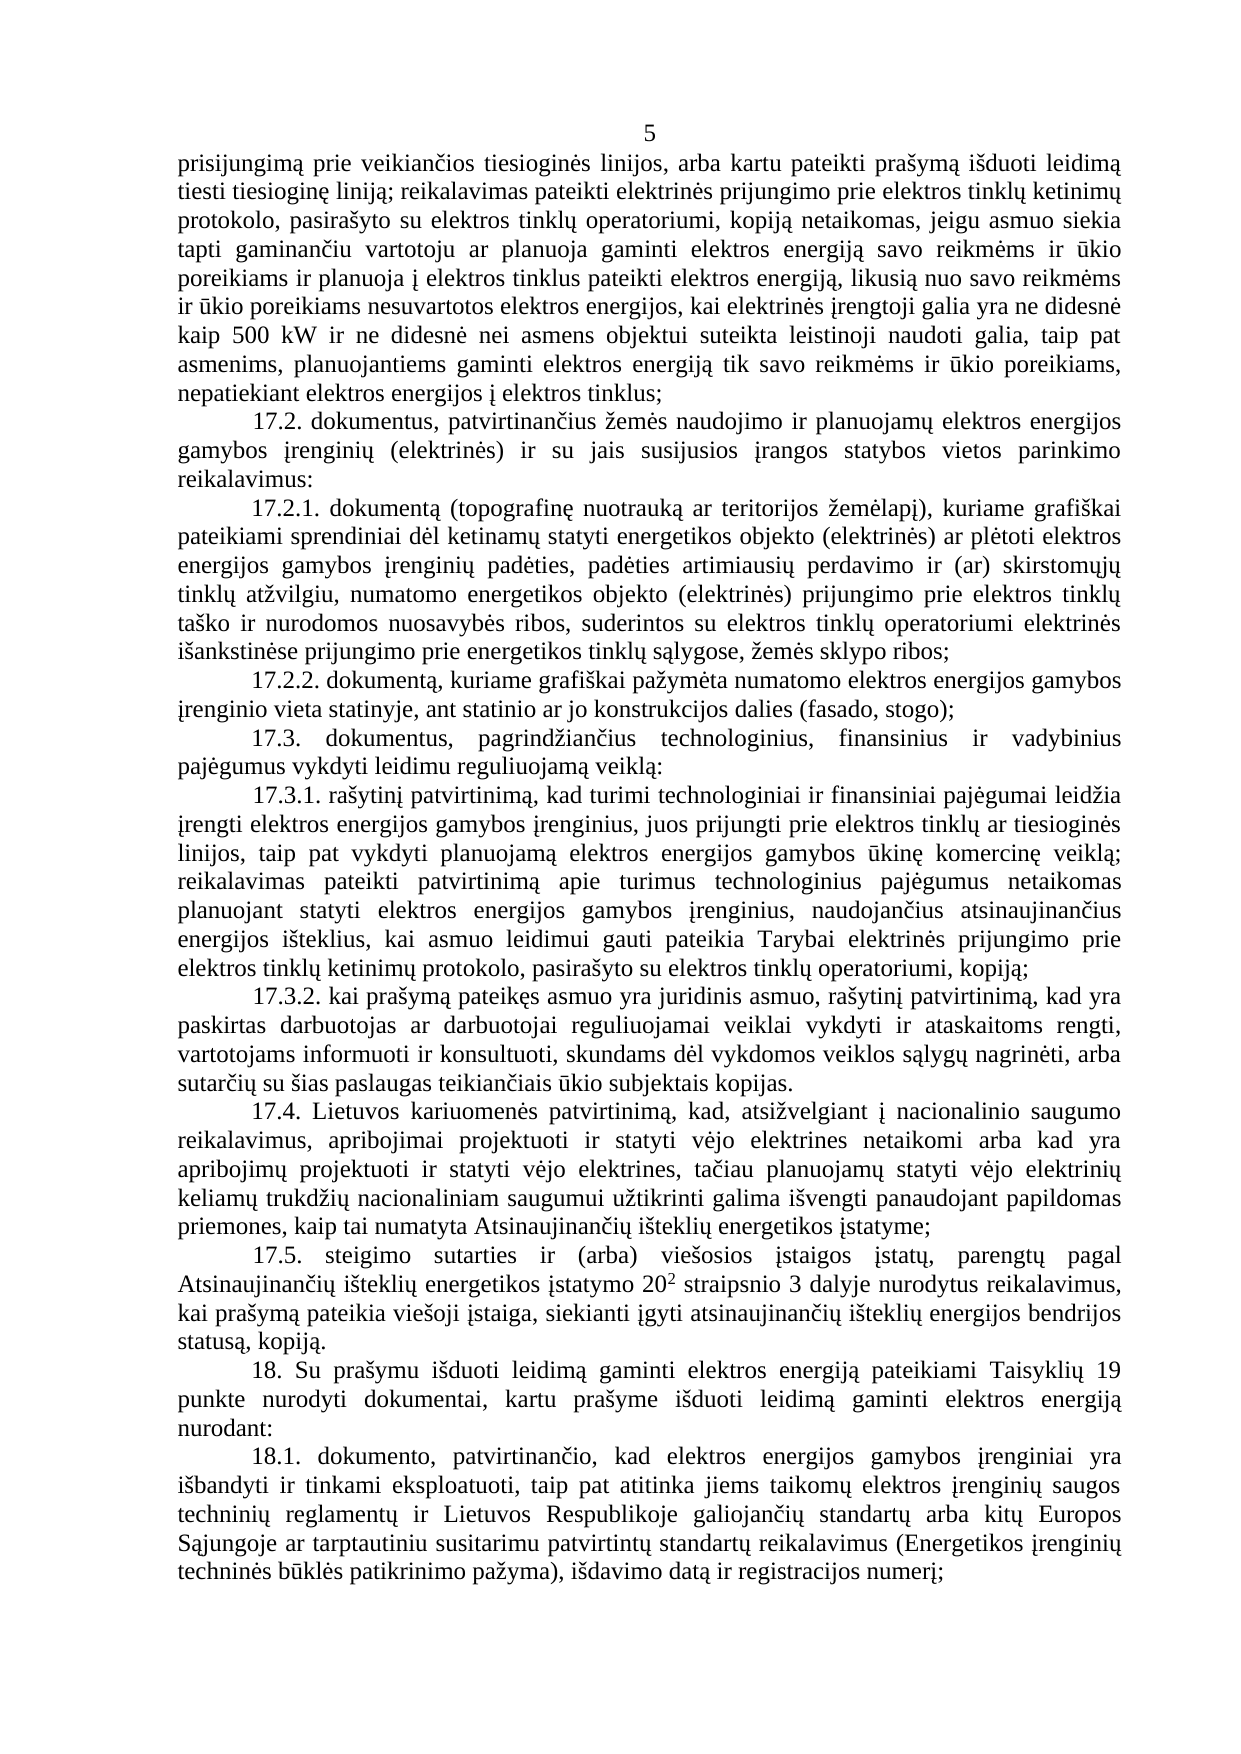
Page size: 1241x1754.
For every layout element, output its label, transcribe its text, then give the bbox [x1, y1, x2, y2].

text 17.4. Lietuvos kariuomenės patvirtinimą, kad, atsižvelgiant į nacionalinio saugumo reikalavimus, apribojimai projektuoti ir statyti vėjo elektrines netaikomi arba kad yra apribojimų projektuoti ir statyti vėjo elektrines, tačiau planuojamų statyti vėjo elektrinių keliamų trukdžių nacionaliniam saugumui užtikrinti galima išvengti panaudojant papildomas priemones, kaip tai numatyta Atsinaujinančių išteklių energetikos įstatyme; [177, 1096, 1122, 1240]
text 17.2.2. dokumentą, kuriame grafiškai pažymėta numatomo elektros energijos gamybos įrenginio vieta statinyje, ant statinio ar jo konstrukcijos dalies (fasado, stogo); [177, 665, 1122, 723]
text 17.3.2. kai prašymą pateikęs asmuo yra juridinis asmuo, rašytinį patvirtinimą, kad yra paskirtas darbuotojas ar darbuotojai reguliuojamai veiklai vykdyti ir ataskaitoms rengti, vartotojams informuoti ir konsultuoti, skundams dėl vykdomos veiklos sąlygų nagrinėti, arba sutarčių su šias paslaugas teikiančiais ūkio subjektais kopijas. [177, 981, 1122, 1096]
text 17.3.1. rašytinį patvirtinimą, kad turimi technologiniai ir finansiniai pajėgumai leidžia įrengti elektros energijos gamybos įrenginius, juos prijungti prie elektros tinklų ar tiesioginės linijos, taip pat vykdyti planuojamą elektros energijos gamybos ūkinę komercinę veiklą; reikalavimas pateikti patvirtinimą apie turimus technologinius pajėgumus netaikomas planuojant statyti elektros energijos gamybos įrenginius, naudojančius atsinaujinančius energijos išteklius, kai asmuo leidimui gauti pateikia Tarybai elektrinės prijungimo prie elektros tinklų ketinimų protokolo, pasirašyto su elektros tinklų operatoriumi, kopiją; [177, 780, 1122, 981]
text 18.1. dokumento, patvirtinančio, kad elektros energijos gamybos įrenginiai yra išbandyti ir tinkami eksploatuoti, taip pat atitinka jiems taikomų elektros įrenginių saugos techninių reglamentų ir Lietuvos Respublikoje galiojančių standartų arba kitų Europos Sąjungoje ar tarptautiniu susitarimu patvirtintų standartų reikalavimus (Energetikos įrenginių techninės būklės patikrinimo pažyma), išdavimo datą ir registracijos numerį; [177, 1441, 1122, 1585]
text 17.5. steigimo sutarties ir (arba) viešosios įstaigos įstatų, parengtų pagal Atsinaujinančių išteklių energetikos įstatymo 202 straipsnio 3 dalyje nurodytus reikalavimus, kai prašymą pateikia viešoji įstaiga, siekianti įgyti atsinaujinančių išteklių energijos bendrijos statusą, kopiją. [177, 1240, 1122, 1355]
text 17.2. dokumentus, patvirtinančius žemės naudojimo ir planuojamų elektros energijos gamybos įrenginių (elektrinės) ir su jais susijusios įrangos statybos vietos parinkimo reikalavimus: [177, 406, 1122, 493]
text 17.2.1. dokumentą (topografinę nuotrauką ar teritorijos žemėlapį), kuriame grafiškai pateikiami sprendiniai dėl ketinamų statyti energetikos objekto (elektrinės) ar plėtoti elektros energijos gamybos įrenginių padėties, padėties artimiausių perdavimo ir (ar) skirstomųjų tinklų atžvilgiu, numatomo energetikos objekto (elektrinės) prijungimo prie elektros tinklų taško ir nurodomos nuosavybės ribos, suderintos su elektros tinklų operatoriumi elektrinės išankstinėse prijungimo prie energetikos tinklų sąlygose, žemės sklypo ribos; [177, 493, 1122, 665]
text prisijungimą prie veikiančios tiesioginės linijos, arba kartu pateikti prašymą išduoti leidimą tiesti tiesioginę liniją; reikalavimas pateikti elektrinės prijungimo prie elektros tinklų ketinimų protokolo, pasirašyto su elektros tinklų operatoriumi, kopiją netaikomas, jeigu asmuo siekia tapti gaminančiu vartotoju ar planuoja gaminti elektros energiją savo reikmėms ir ūkio poreikiams ir planuoja į elektros tinklus pateikti elektros energiją, likusią nuo savo reikmėms ir ūkio poreikiams nesuvartotos elektros energijos, kai elektrinės įrengtoji galia yra ne didesnė kaip 500 kW ir ne didesnė nei asmens objektui suteikta leistinoji naudoti galia, taip pat asmenims, planuojantiems gaminti elektros energiją tik savo reikmėms ir ūkio poreikiams, nepatiekiant elektros energijos į elektros tinklus; [177, 148, 1122, 406]
text 17.3. dokumentus, pagrindžiančius technologinius, finansinius ir vadybinius pajėgumus vykdyti leidimu reguliuojamą veiklą: [177, 723, 1122, 780]
text 18. Su prašymu išduoti leidimą gaminti elektros energiją pateikiami Taisyklių 19 punkte nurodyti dokumentai, kartu prašyme išduoti leidimą gaminti elektros energiją nurodant: [177, 1355, 1122, 1441]
